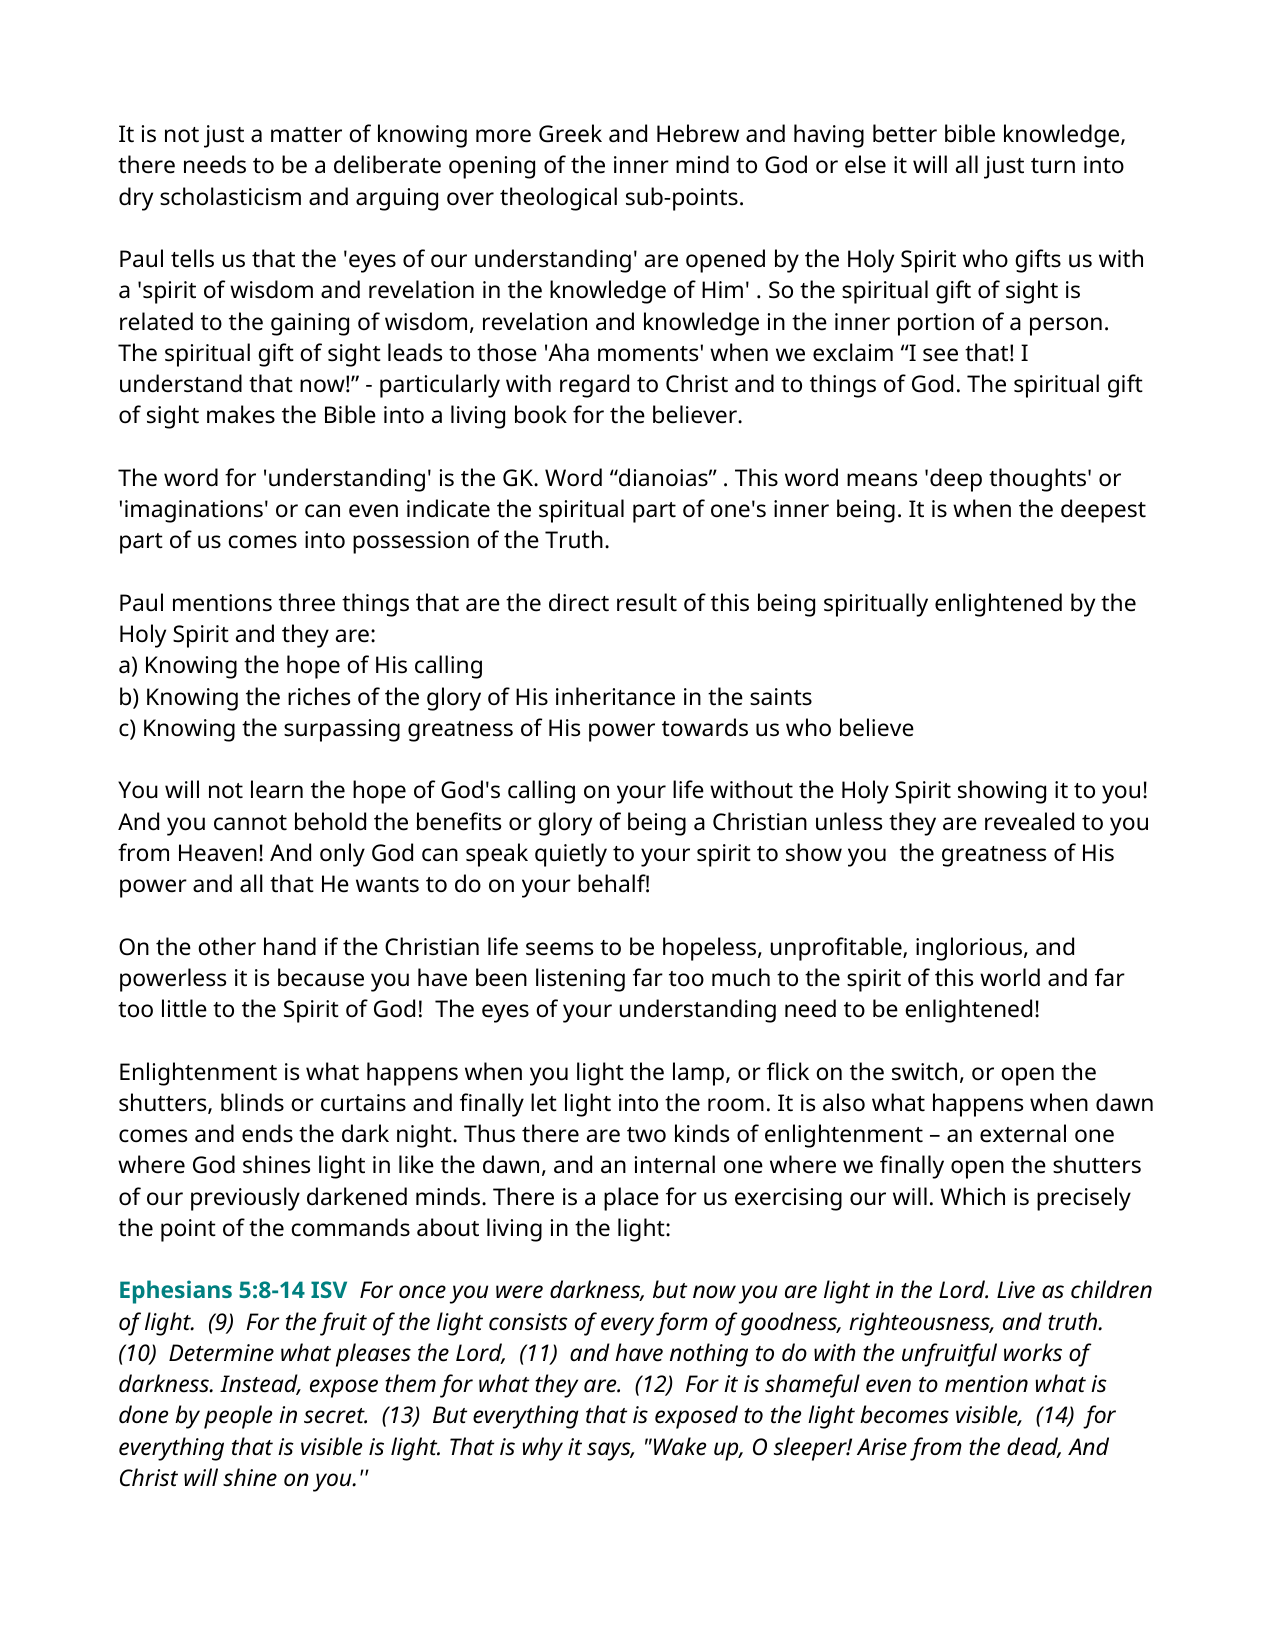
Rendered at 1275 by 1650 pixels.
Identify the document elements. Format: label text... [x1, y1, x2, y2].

text You will not learn the hope of God's calling on your life without the Holy Spirit showing it to you! And you cannot behold the benefits or glory of being a Christian unless they are revealed to you from Heaven! And only God can speak quietly to your spirit to show you the greatness of His power and all that He wants to do on your behalf! [118, 774, 1157, 899]
text Enlightenment is what happens when you light the lamp, or flick on the switch, or open the shutters, blinds or curtains and finally let light into the room. It is also what happens when dawn comes and ends the dark night. Thus there are two kinds of enlightenment – an external one where God shines light in like the dawn, and an internal one where we finally open the shutters of our previously darkened minds. There is a place for us exercising our will. Which is precisely the point of the commands about living in the light: [118, 1056, 1157, 1243]
text Paul mentions three things that are the direct result of this being spiritually enlightened by the Holy Spirit and they are: a) Knowing the hope of His calling b) Knowing the riches of the glory of His inheritance in the saints c) Knowing the surpassing greatness of His power towards us who believe [118, 587, 1157, 743]
text On the other hand if the Christian life seems to be hopeless, unprofitable, inglorious, and powerless it is because you have been listening far too much to the spirit of this world and far too little to the Spirit of God! The eyes of your understanding need to be enlightened! [118, 931, 1157, 1024]
text It is not just a matter of knowing more Greek and Hebrew and having better bible knowledge, there needs to be a deliberate opening of the inner mind to God or else it will all just turn into dry scholasticism and arguing over theological sub-points. [118, 118, 1157, 212]
text Ephesians 5:8-14 ISV For once you were darkness, but now you are light in the Lord. Live as children of light. (9) For the fruit of the light consists of every form of goodness, righteousness, and truth. (10) Determine what pleases the Lord, (11) and have nothing to do with the unfruitful works of darkness. Instead, expose them for what they are. (12) For it is shameful even to mention what is done by people in secret. (13) But everything that is exposed to the light becomes visible, (14) for everything that is visible is light. That is why it says, "Wake up, O sleeper! Arise from the dead, And Christ will shine on you.'' [118, 1274, 1157, 1493]
text The word for 'understanding' is the GK. Word “dianoias” . This word means 'deep thoughts' or 'imaginations' or can even indicate the spiritual part of one's inner being. It is when the deepest part of us comes into possession of the Truth. [118, 462, 1157, 556]
text Paul tells us that the 'eyes of our understanding' are opened by the Holy Spirit who gifts us with a 'spirit of wisdom and revelation in the knowledge of Him' . So the spiritual gift of sight is related to the gaining of wisdom, revelation and knowledge in the inner portion of a person. The spiritual gift of sight leads to those 'Aha moments' when we exclaim “I see that! I understand that now!” - particularly with regard to Christ and to things of God. The spiritual gift of sight makes the Bible into a living book for the believer. [118, 243, 1157, 431]
